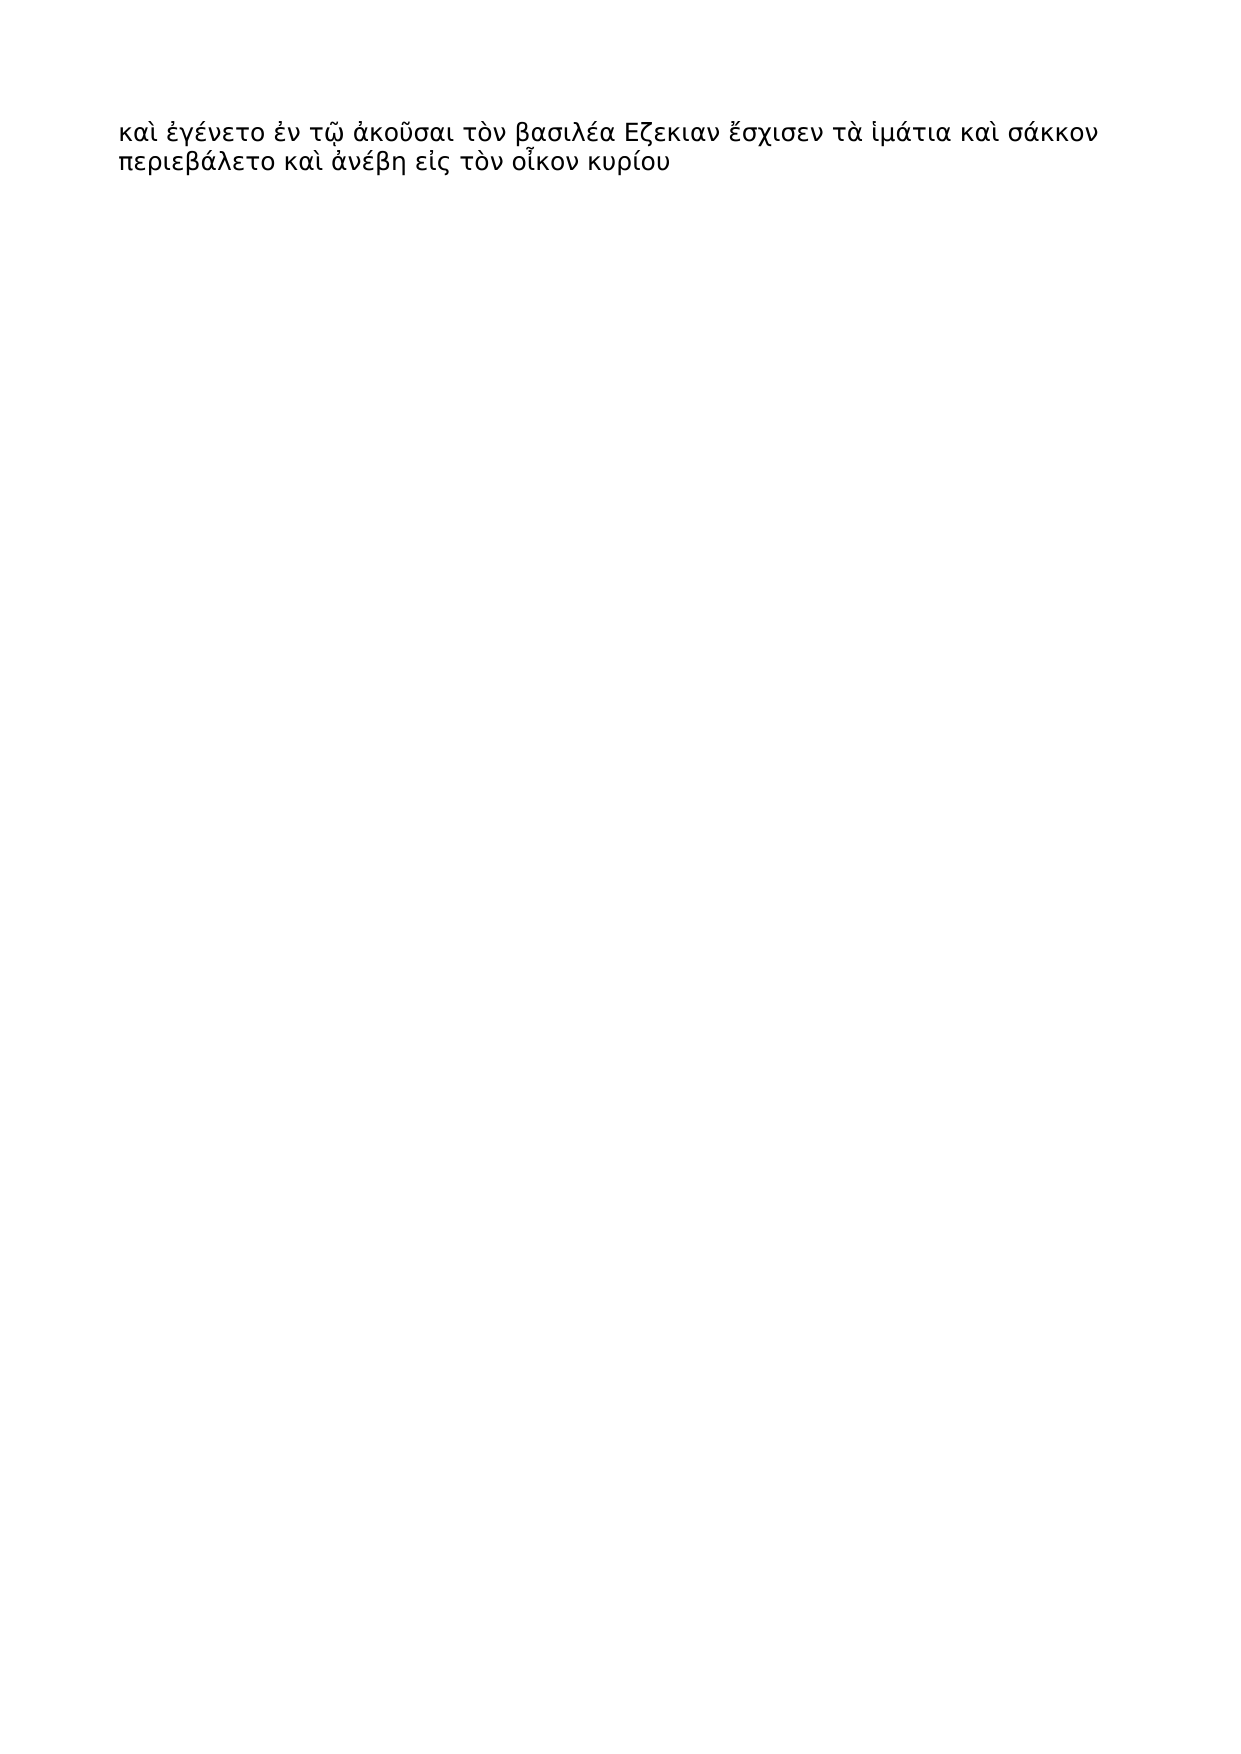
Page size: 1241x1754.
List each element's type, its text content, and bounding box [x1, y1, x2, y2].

text καὶ ἐγένετο ἐν τῷ ἀκοῦσαι τὸν βασιλέα Εζεκιαν ἔσχισεν τὰ ἱμάτια καὶ σάκκον περιεβάλετο καὶ ἀνέβη εἰς τὸν οἶκον κυρίου [118, 118, 1122, 176]
